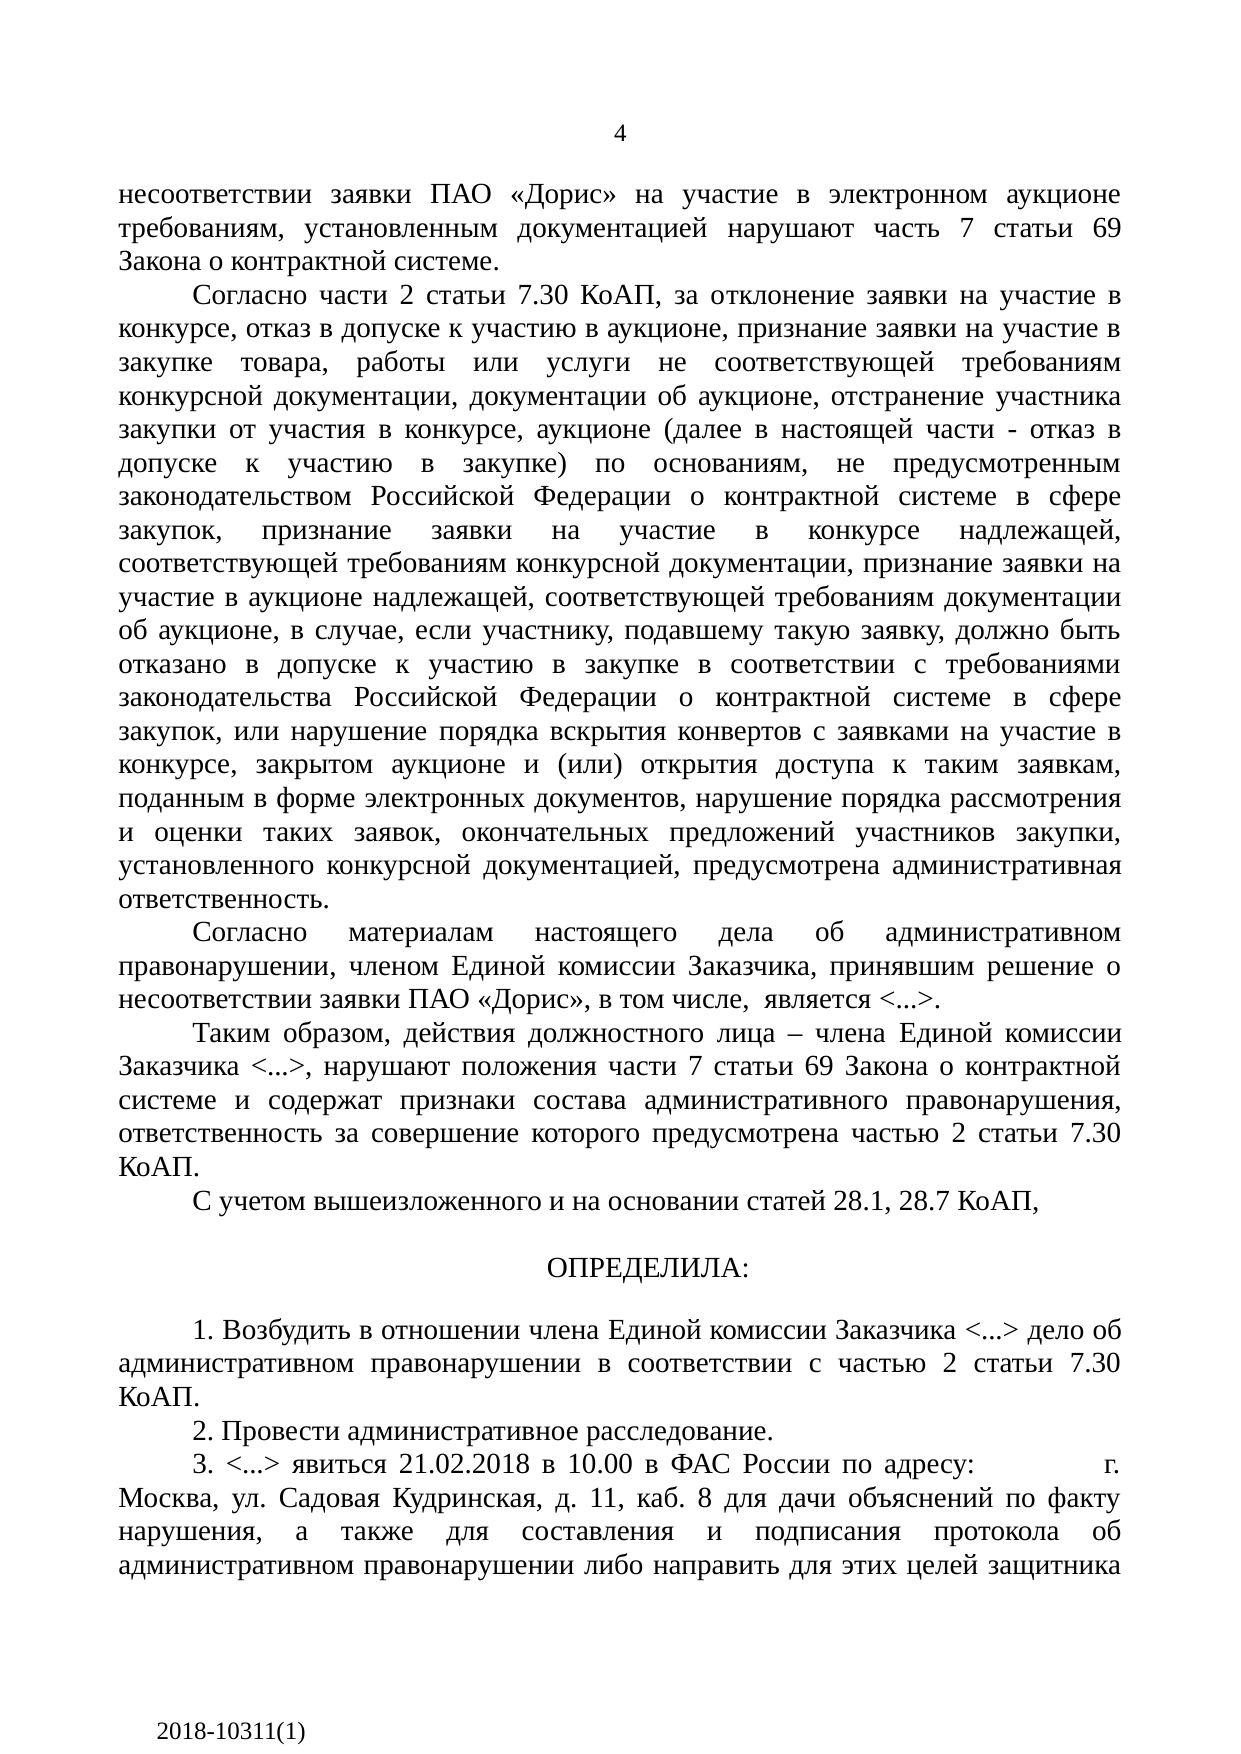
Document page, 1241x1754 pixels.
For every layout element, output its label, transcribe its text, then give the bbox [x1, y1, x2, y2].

text несоответствии заявки ПАО «Дорис» на участие в электронном аукционе требованиям, установленным документацией нарушают часть 7 статьи 69 Закона о контрактной системе. [118, 176, 1122, 277]
text Согласно части 2 статьи 7.30 КоАП, за отклонение заявки на участие в конкурсе, отказ в допуске к участию в аукционе, признание заявки на участие в закупке товара, работы или услуги не соответствующей требованиям конкурсной документации, документации об аукционе, отстранение участника закупки от участия в конкурсе, аукционе (далее в настоящей части - отказ в допуске к участию в закупке) по основаниям, не предусмотренным законодательством Российской Федерации о контрактной системе в сфере закупок, признание заявки на участие в конкурсе надлежащей, соответствующей требованиям конкурсной документации, признание заявки на участие в аукционе надлежащей, соответствующей требованиям документации об аукционе, в случае, если участнику, подавшему такую заявку, должно быть отказано в допуске к участию в закупке в соответствии с требованиями законодательства Российской Федерации о контрактной системе в сфере закупок, или нарушение порядка вскрытия конвертов с заявками на участие в конкурсе, закрытом аукционе и (или) открытия доступа к таким заявкам, поданным в форме электронных документов, нарушение порядка рассмотрения и оценки таких заявок, окончательных предложений участников закупки, установленного конкурсной документацией, предусмотрена административная ответственность. [118, 277, 1122, 914]
text Таким образом, действия должностного лица – члена Единой комиссии Заказчика <...>, нарушают положения части 7 статьи 69 Закона о контрактной системе и содержат признаки состава административного правонарушения, ответственность за совершение которого предусмотрена частью 2 статьи 7.30 КоАП. [118, 1015, 1122, 1183]
text С учетом вышеизложенного и на основании статей 28.1, 28.7 КоАП, [118, 1183, 1122, 1216]
text 2. Провести административное расследование. [118, 1413, 1122, 1446]
text 1. Возбудить в отношении члена Единой комиссии Заказчика <...> дело об административном правонарушении в соответствии с частью 2 статьи 7.30 КоАП. [118, 1312, 1122, 1413]
text ОПРЕДЕЛИЛА: [118, 1250, 1122, 1283]
text Согласно материалам настоящего дела об административном правонарушении, членом Единой комиссии Заказчика, принявшим решение о несоответствии заявки ПАО «Дорис», в том числе, является <...>. [118, 914, 1122, 1015]
text 3. <...> явиться 21.02.2018 в 10.00 в ФАС России по адресу: г. Москва, ул. Садовая Кудринская, д. 11, каб. 8 для дачи объяснений по факту нарушения, а также для составления и подписания протокола об административном правонарушении либо направить для этих целей защитника [118, 1446, 1122, 1580]
